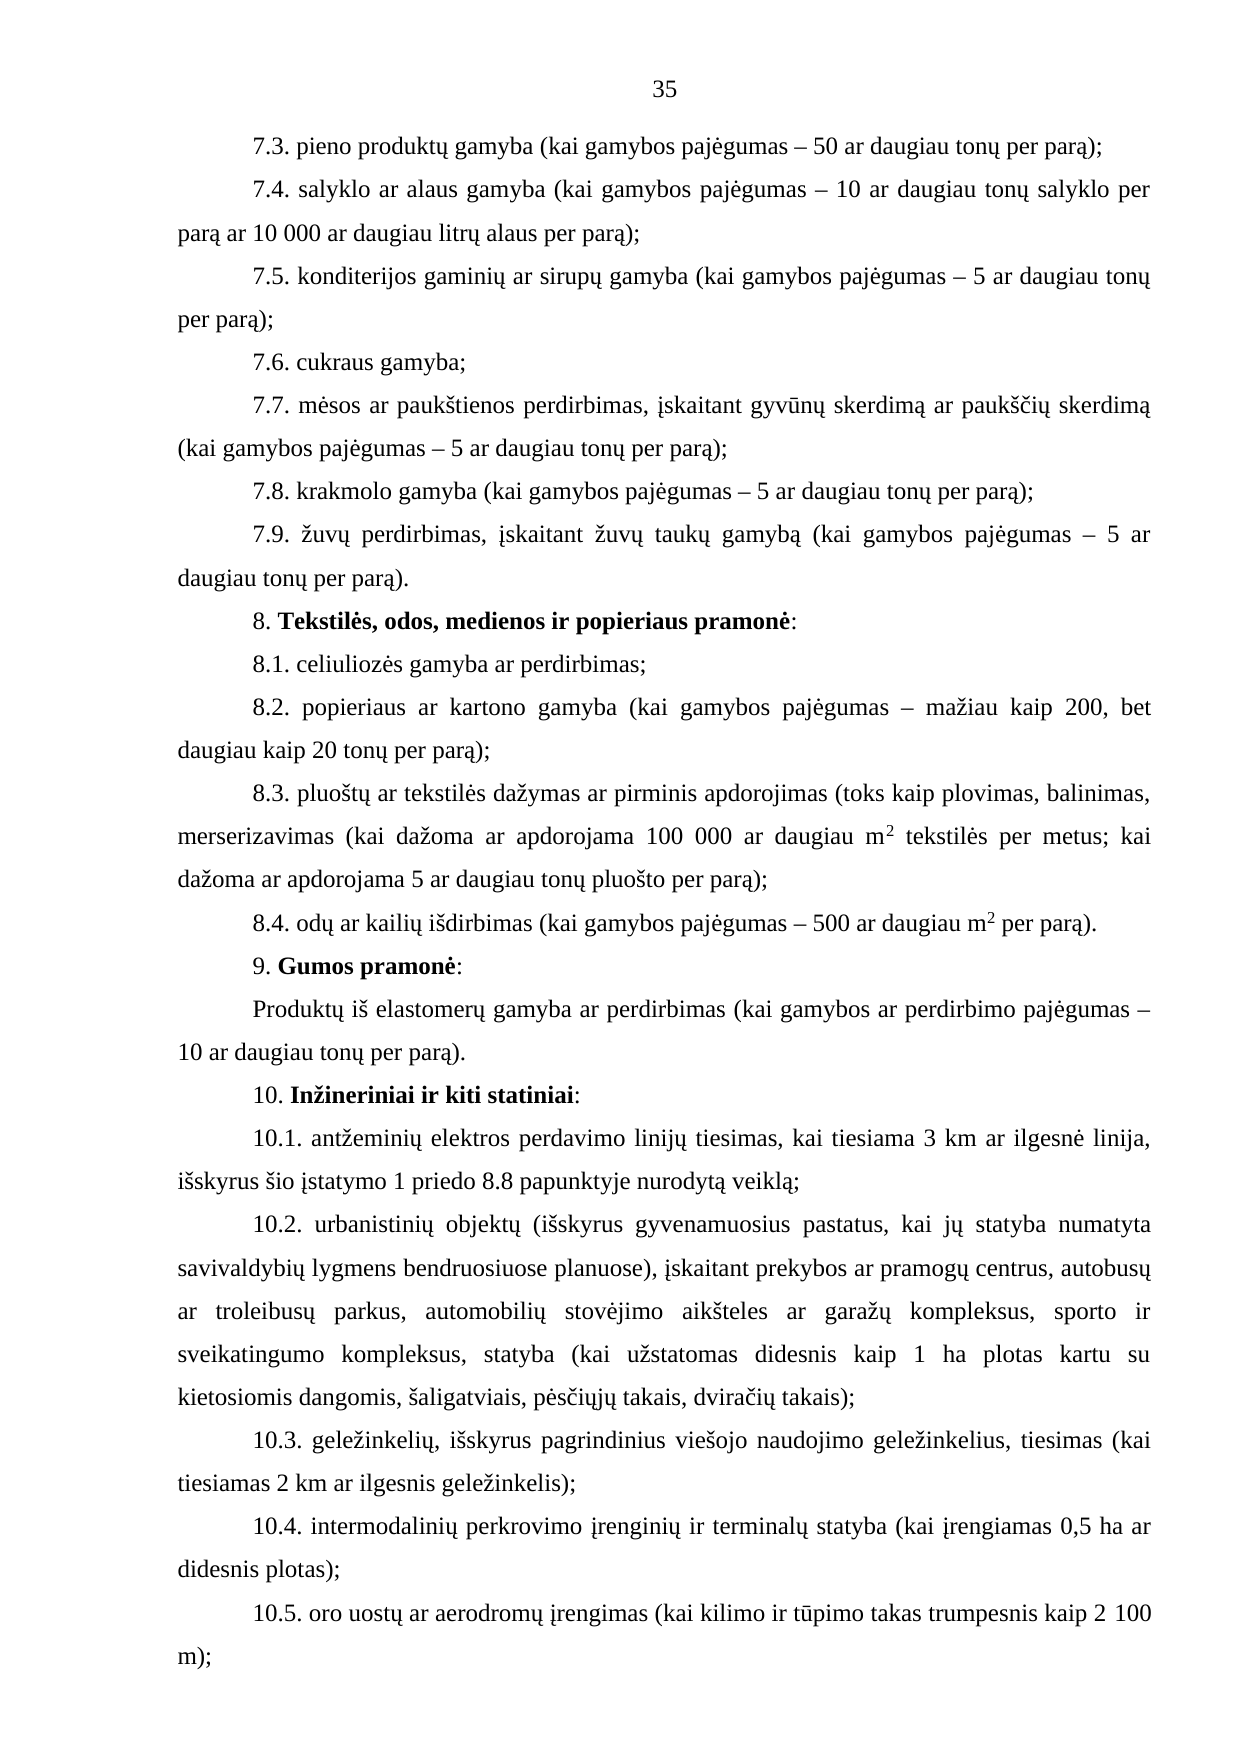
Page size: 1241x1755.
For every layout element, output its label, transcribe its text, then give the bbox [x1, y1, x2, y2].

text 7.3. pieno produktų gamyba (kai gamybos pajėgumas – 50 ar daugiau tonų per parą); [177, 131, 1152, 160]
text 10. Inžineriniai ir kiti statiniai: [177, 1080, 1152, 1109]
text 7.6. cukraus gamyba; [177, 347, 1152, 376]
text 8.1. celiuliozės gamyba ar perdirbimas; [177, 649, 1152, 678]
text 7.8. krakmolo gamyba (kai gamybos pajėgumas – 5 ar daugiau tonų per parą); [177, 476, 1152, 505]
text 10.5. oro uostų ar aerodromų įrengimas (kai kilimo ir tūpimo takas trumpesnis kaip 2 100 m); [177, 1598, 1152, 1669]
text 7.5. konditerijos gaminių ar sirupų gamyba (kai gamybos pajėgumas – 5 ar daugiau tonų per parą); [177, 261, 1152, 333]
text 7.7. mėsos ar paukštienos perdirbimas, įskaitant gyvūnų skerdimą ar paukščių skerdimą (kai gamybos pajėgumas – 5 ar daugiau tonų per parą); [177, 390, 1152, 462]
text 9. Gumos pramonė: [177, 951, 1152, 979]
text 10.4. intermodalinių perkrovimo įrenginių ir terminalų statyba (kai įrengiamas 0,5 ha ar didesnis plotas); [177, 1511, 1152, 1583]
text 8.2. popieriaus ar kartono gamyba (kai gamybos pajėgumas – mažiau kaip 200, bet daugiau kaip 20 tonų per parą); [177, 692, 1152, 764]
text Produktų iš elastomerų gamyba ar perdirbimas (kai gamybos ar perdirbimo pajėgumas – 10 ar daugiau tonų per parą). [177, 994, 1152, 1066]
text 10.1. antžeminių elektros perdavimo linijų tiesimas, kai tiesiama 3 km ar ilgesnė linija, išskyrus šio įstatymo 1 priedo 8.8 papunktyje nurodytą veiklą; [177, 1123, 1152, 1195]
text 10.3. geležinkelių, išskyrus pagrindinius viešojo naudojimo geležinkelius, tiesimas (kai tiesiamas 2 km ar ilgesnis geležinkelis); [177, 1425, 1152, 1497]
text 8.4. odų ar kailių išdirbimas (kai gamybos pajėgumas – 500 ar daugiau m2 per parą). [177, 908, 1152, 936]
text 10.2. urbanistinių objektų (išskyrus gyvenamuosius pastatus, kai jų statyba numatyta savivaldybių lygmens bendruosiuose planuose), įskaitant prekybos ar pramogų centrus, autobusų ar troleibusų parkus, automobilių stovėjimo aikšteles ar garažų kompleksus, sporto ir sveikatingumo kompleksus, statyba (kai užstatomas didesnis kaip 1 ha plotas kartu su kietosiomis dangomis, šaligatviais, pėsčiųjų takais, dviračių takais); [177, 1209, 1152, 1411]
text 7.9. žuvų perdirbimas, įskaitant žuvų taukų gamybą (kai gamybos pajėgumas – 5 ar daugiau tonų per parą). [177, 519, 1152, 591]
text 8.3. pluoštų ar tekstilės dažymas ar pirminis apdorojimas (toks kaip plovimas, balinimas, merserizavimas (kai dažoma ar apdorojama 100 000 ar daugiau m2 tekstilės per metus; kai dažoma ar apdorojama 5 ar daugiau tonų pluošto per parą); [177, 778, 1152, 893]
text 7.4. salyklo ar alaus gamyba (kai gamybos pajėgumas – 10 ar daugiau tonų salyklo per parą ar 10 000 ar daugiau litrų alaus per parą); [177, 174, 1152, 246]
text 8. Tekstilės, odos, medienos ir popieriaus pramonė: [177, 606, 1152, 634]
